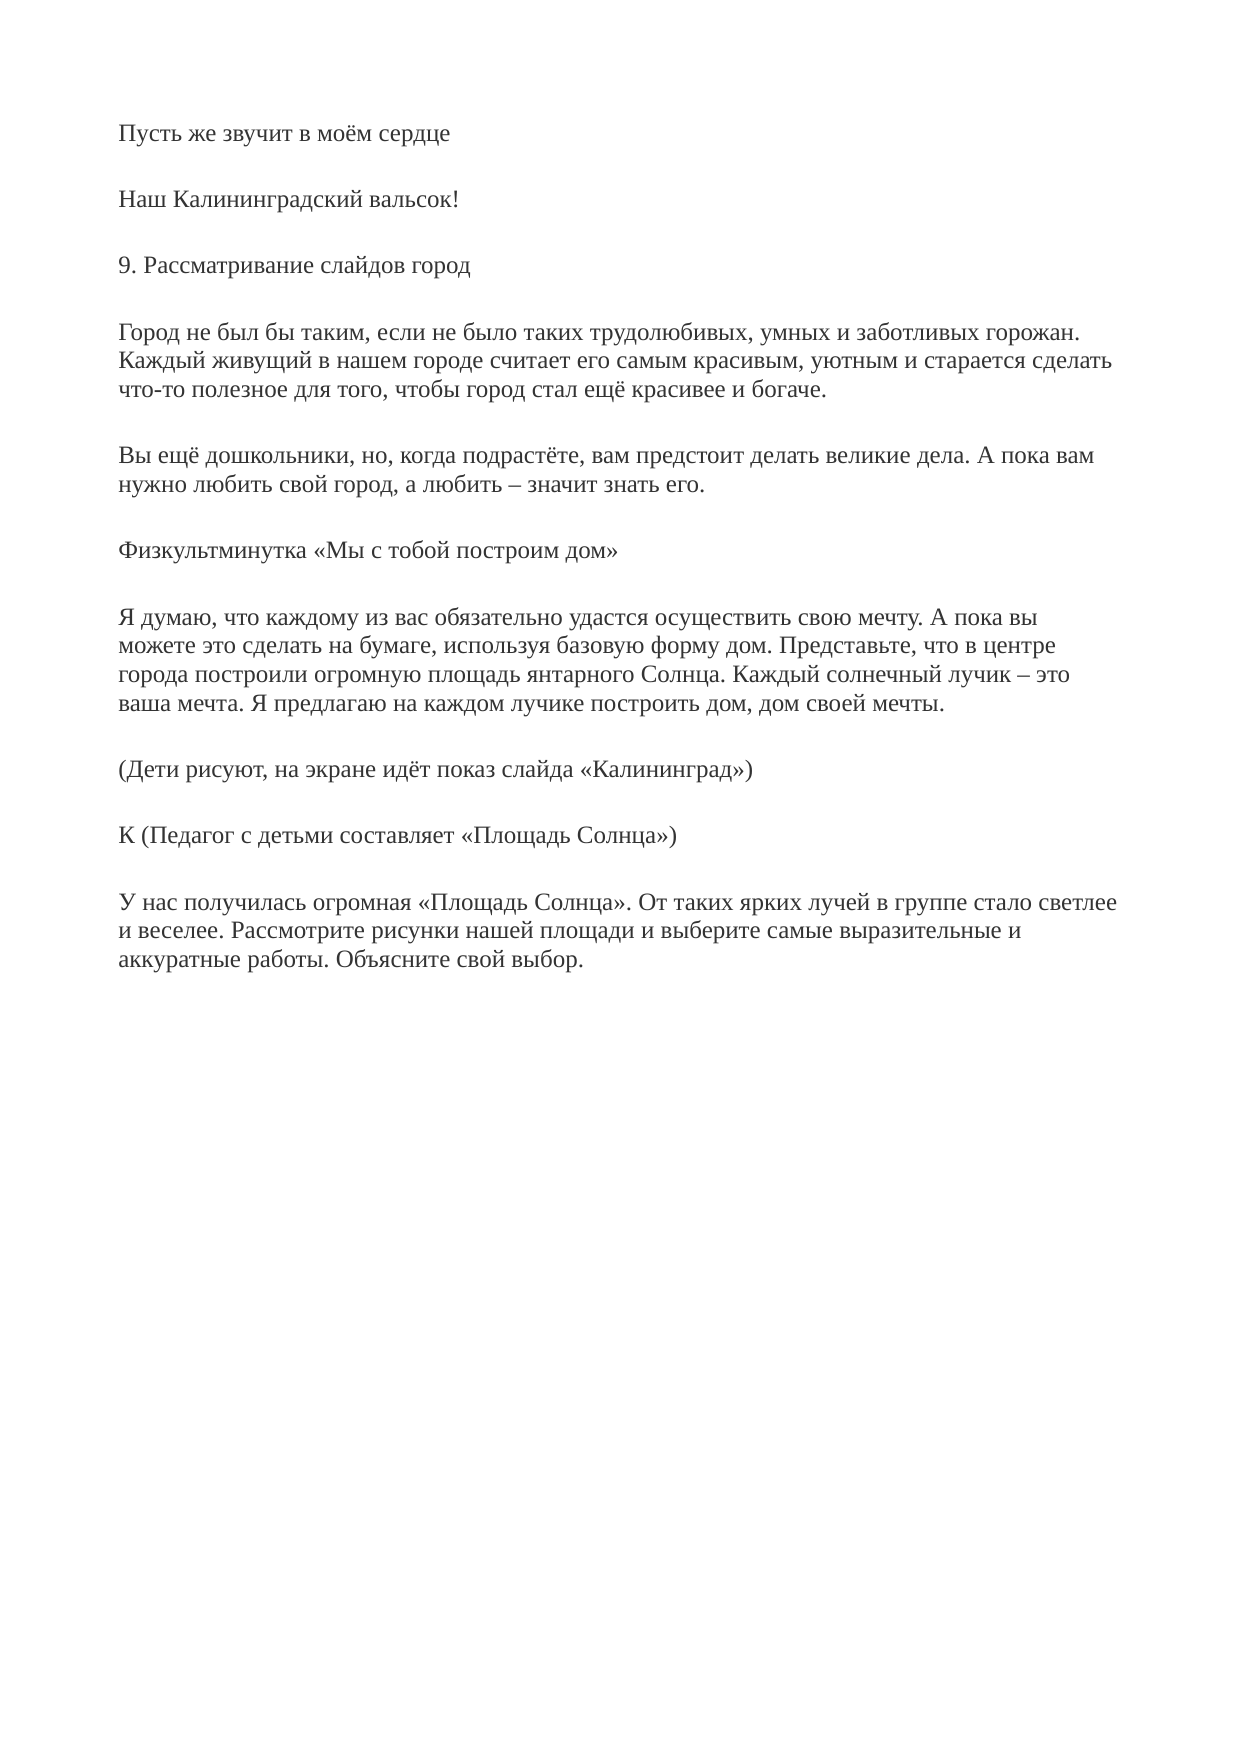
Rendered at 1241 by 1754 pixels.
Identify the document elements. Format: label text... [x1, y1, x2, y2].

text 9. Рассматривание слайдов город [118, 251, 1122, 279]
text У нас получилась огромная «Площадь Солнца». От таких ярких лучей в группе стало светлее и веселее. Рассмотрите рисунки нашей площади и выберите самые выразительные и аккуратные работы. Объясните свой выбор. [118, 887, 1122, 973]
text Вы ещё дошкольники, но, когда подрастёте, вам предстоит делать великие дела. А пока вам нужно любить свой город, а любить – значит знать его. [118, 441, 1122, 498]
text Наш Калининградский вальсок! [118, 184, 1122, 213]
text К (Педагог с детьми составляет «Площадь Солнца») [118, 821, 1122, 849]
text Я думаю, что каждому из вас обязательно удастся осуществить свою мечту. А пока вы можете это сделать на бумаге, используя базовую форму дом. Представьте, что в центре города построили огромную площадь янтарного Солнца. Каждый солнечный лучик – это ваша мечта. Я предлагаю на каждом лучике построить дом, дом своей мечты. [118, 602, 1122, 717]
text Пусть же звучит в моём сердце [118, 118, 1122, 147]
text Город не был бы таким, если не было таких трудолюбивых, умных и заботливых горожан. Каждый живущий в нашем городе считает его самым красивым, уютным и старается сделать что-то полезное для того, чтобы город стал ещё красивее и богаче. [118, 317, 1122, 403]
text (Дети рисуют, на экране идёт показ слайда «Калининград») [118, 754, 1122, 783]
text Физкультминутка «Мы с тобой построим дом» [118, 536, 1122, 564]
